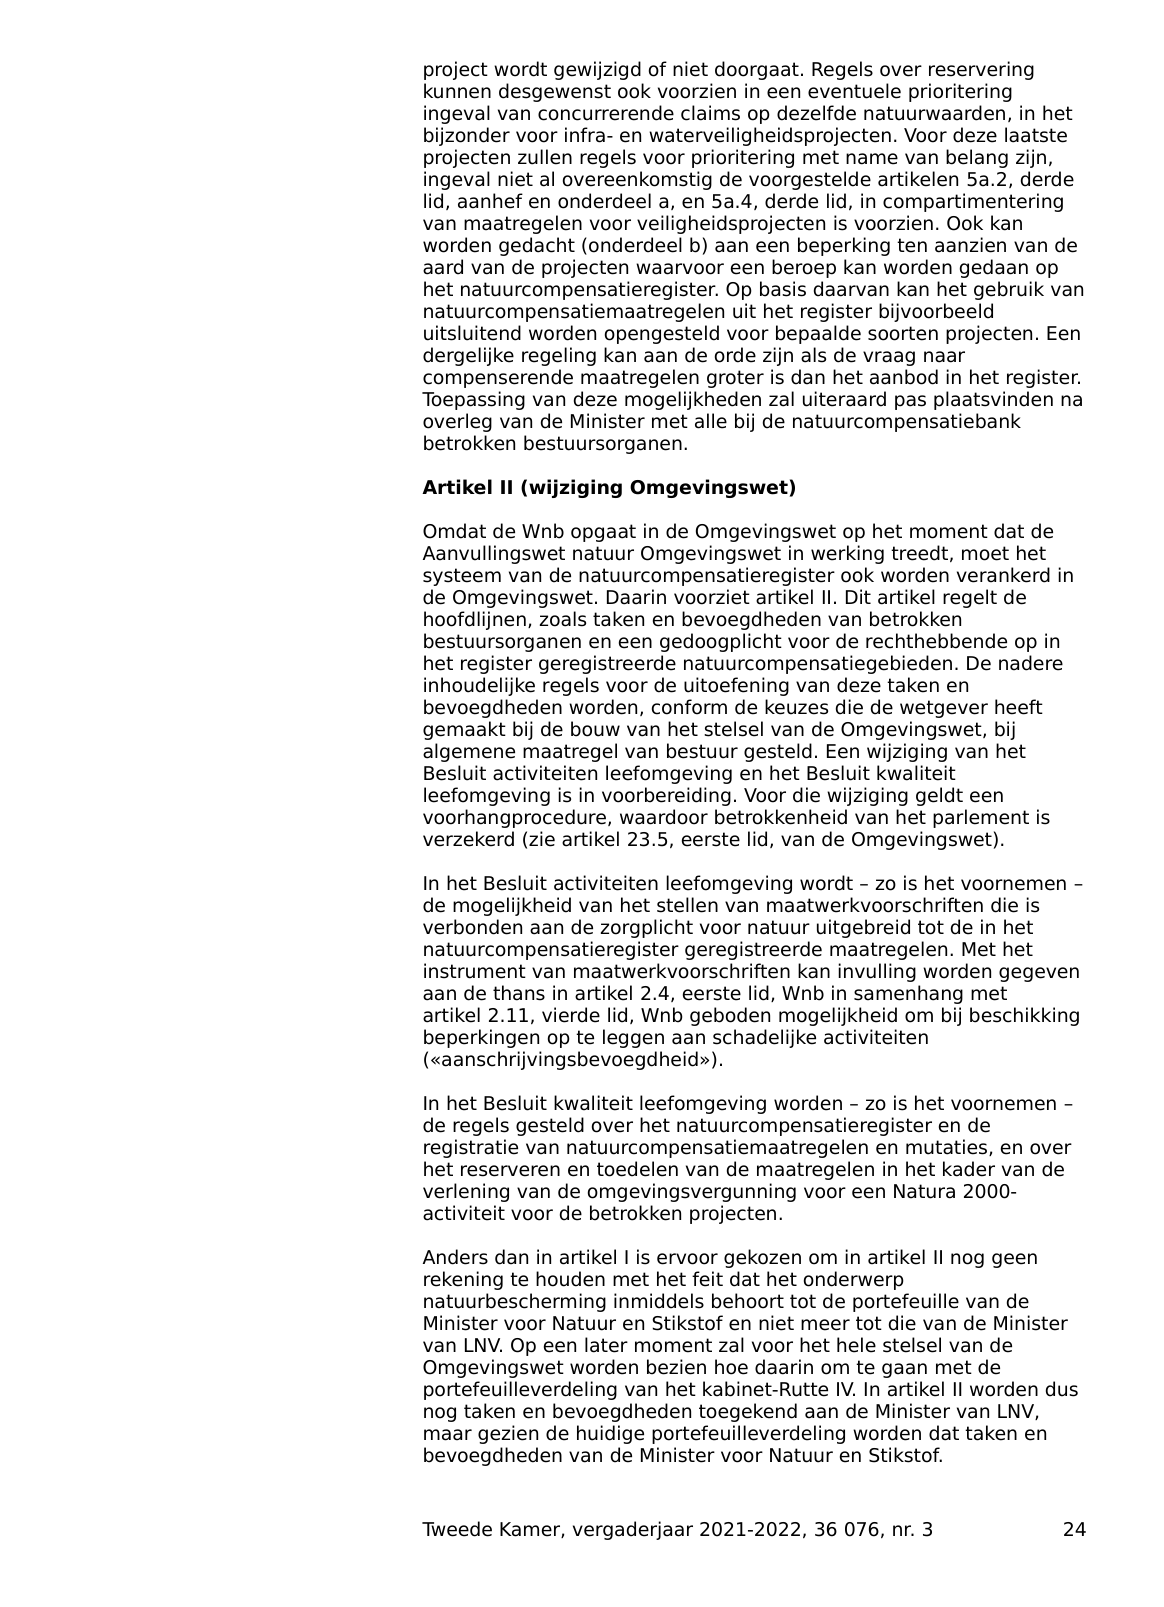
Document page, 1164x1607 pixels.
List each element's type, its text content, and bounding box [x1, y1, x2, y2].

subtitle Artikel II (wijziging Omgevingswet) [422, 477, 1087, 499]
text In het Besluit kwaliteit leefomgeving worden – zo is het voornemen – de regels gesteld over het natuurcompensatieregister en de registratie van natuurcompensatiemaatregelen en mutaties, en over het reserveren en toedelen van de maatregelen in het kader van de verlening van de omgevingsvergunning voor een Natura 2000-activiteit voor de betrokken projecten. [422, 1093, 1087, 1225]
text In het Besluit activiteiten leefomgeving wordt – zo is het voornemen – de mogelijkheid van het stellen van maatwerkvoorschriften die is verbonden aan de zorgplicht voor natuur uitgebreid tot de in het natuurcompensatieregister geregistreerde maatregelen. Met het instrument van maatwerkvoorschriften kan invulling worden gegeven aan de thans in artikel 2.4, eerste lid, Wnb in samenhang met artikel 2.11, vierde lid, Wnb geboden mogelijkheid om bij beschikking beperkingen op te leggen aan schadelijke activiteiten («aanschrijvingsbevoegdheid»). [422, 873, 1087, 1071]
text Omdat de Wnb opgaat in de Omgevingswet op het moment dat de Aanvullingswet natuur Omgevingswet in werking treedt, moet het systeem van de natuurcompensatieregister ook worden verankerd in de Omgevingswet. Daarin voorziet artikel II. Dit artikel regelt de hoofdlijnen, zoals taken en bevoegdheden van betrokken bestuursorganen en een gedoogplicht voor de rechthebbende op in het register geregistreerde natuurcompensatiegebieden. De nadere inhoudelijke regels voor de uitoefening van deze taken en bevoegdheden worden, conform de keuzes die de wetgever heeft gemaakt bij de bouw van het stelsel van de Omgevingswet, bij algemene maatregel van bestuur gesteld. Een wijziging van het Besluit activiteiten leefomgeving en het Besluit kwaliteit leefomgeving is in voorbereiding. Voor die wijziging geldt een voorhangprocedure, waardoor betrokkenheid van het parlement is verzekerd (zie artikel 23.5, eerste lid, van de Omgevingswet). [422, 521, 1087, 851]
text Anders dan in artikel I is ervoor gekozen om in artikel II nog geen rekening te houden met het feit dat het onderwerp natuurbescherming inmiddels behoort tot de portefeuille van de Minister voor Natuur en Stikstof en niet meer tot die van de Minister van LNV. Op een later moment zal voor het hele stelsel van de Omgevingswet worden bezien hoe daarin om te gaan met de portefeuilleverdeling van het kabinet-Rutte IV. In artikel II worden dus nog taken en bevoegdheden toegekend aan de Minister van LNV, maar gezien de huidige portefeuilleverdeling worden dat taken en bevoegdheden van de Minister voor Natuur en Stikstof. [422, 1247, 1087, 1467]
text project wordt gewijzigd of niet doorgaat. Regels over reservering kunnen desgewenst ook voorzien in een eventuele prioritering ingeval van concurrerende claims op dezelfde natuurwaarden, in het bijzonder voor infra- en waterveiligheidsprojecten. Voor deze laatste projecten zullen regels voor prioritering met name van belang zijn, ingeval niet al overeenkomstig de voorgestelde artikelen 5a.2, derde lid, aanhef en onderdeel a, en 5a.4, derde lid, in compartimentering van maatregelen voor veiligheidsprojecten is voorzien. Ook kan worden gedacht (onderdeel b) aan een beperking ten aanzien van de aard van de projecten waarvoor een beroep kan worden gedaan op het natuurcompensatieregister. Op basis daarvan kan het gebruik van natuurcompensatiemaatregelen uit het register bijvoorbeeld uitsluitend worden opengesteld voor bepaalde soorten projecten. Een dergelijke regeling kan aan de orde zijn als de vraag naar compenserende maatregelen groter is dan het aanbod in het register. Toepassing van deze mogelijkheden zal uiteraard pas plaatsvinden na overleg van de Minister met alle bij de natuurcompensatiebank betrokken bestuursorganen. [422, 59, 1087, 455]
